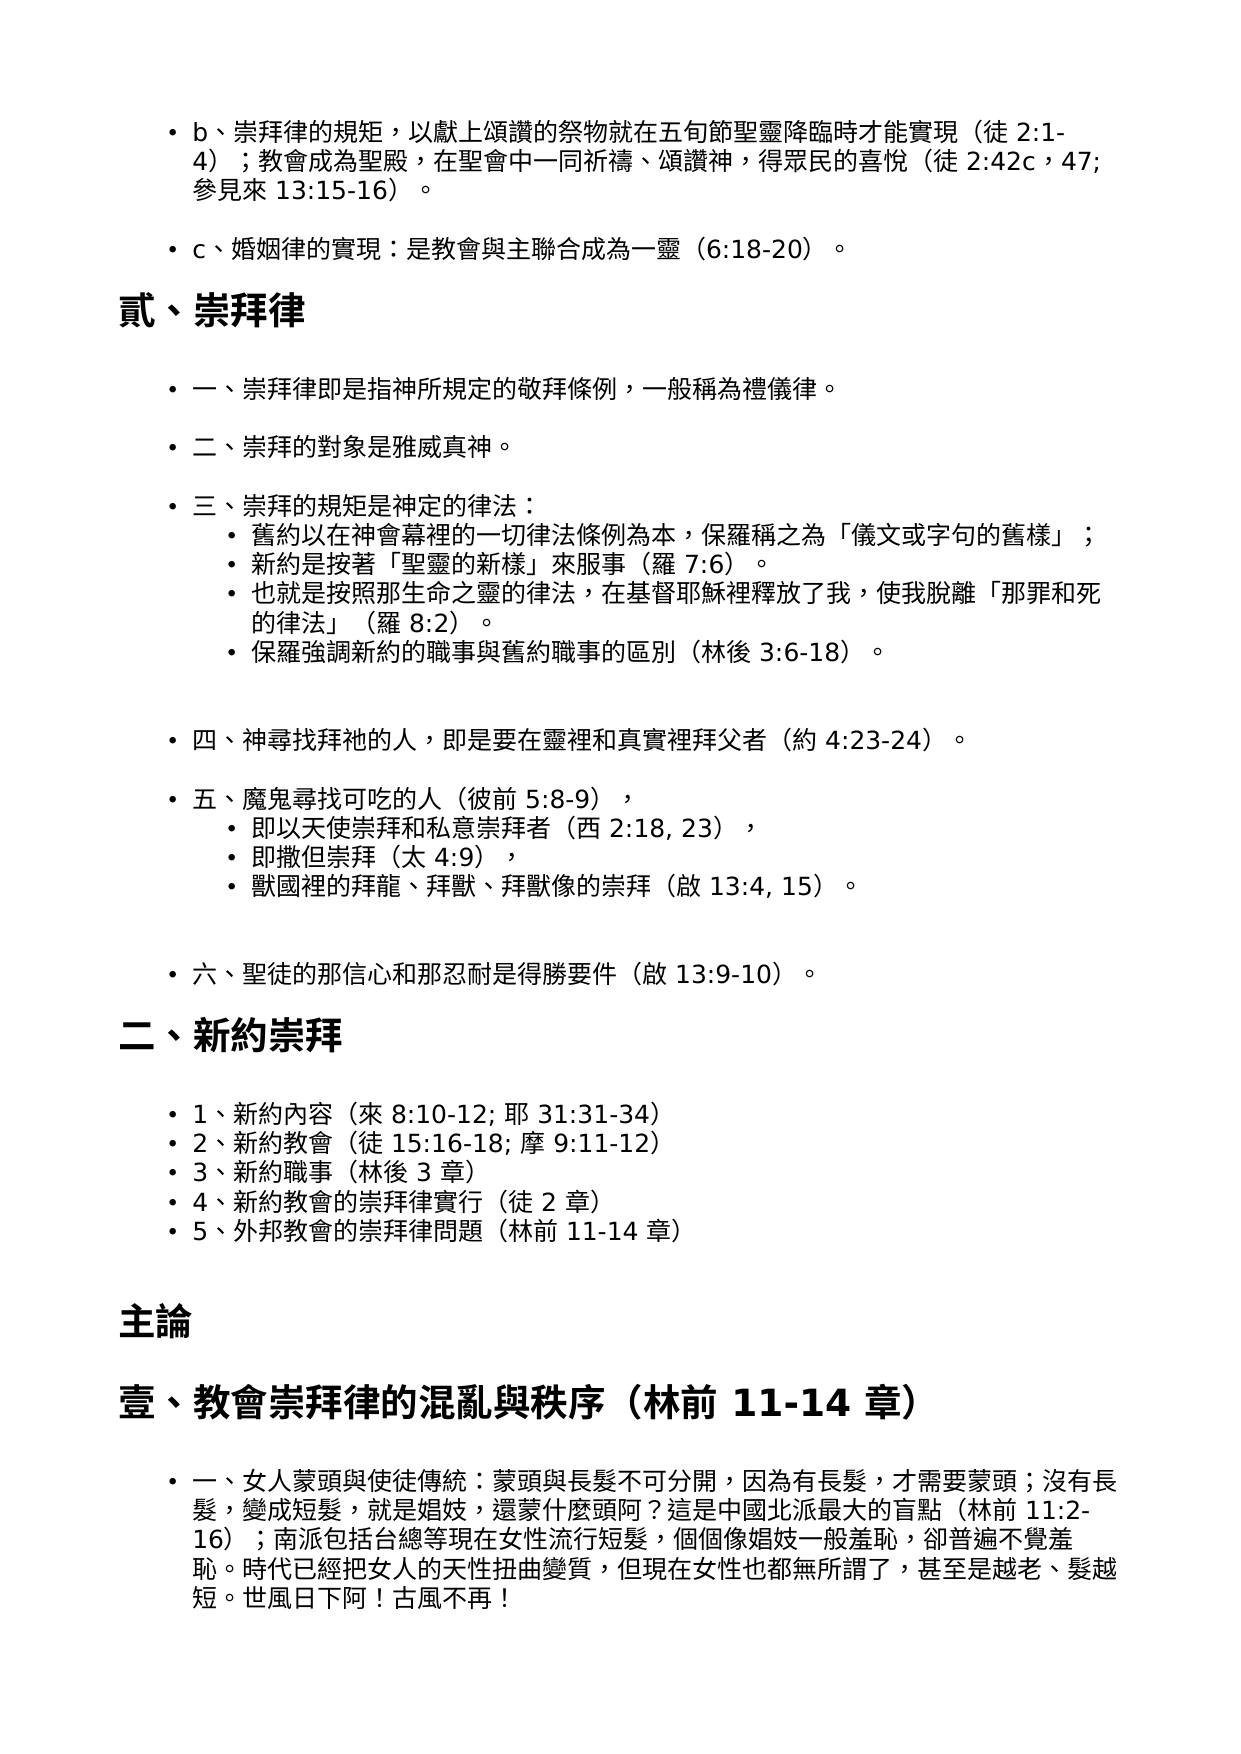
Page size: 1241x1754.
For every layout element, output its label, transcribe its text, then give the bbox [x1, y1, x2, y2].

list 3、新約職事（林後 3 章） [177, 1158, 1122, 1188]
list b、崇拜律的規矩，以獻上頌讚的祭物就在五旬節聖靈降臨時才能實現（徒 2:1-4）；教會成為聖殿，在聖會中一同祈禱、頌讚神，得眾民的喜悅（徒 2:42c，47; 參見來 13:15-16）。 [177, 118, 1122, 206]
list 即撒但崇拜（太 4:9）， [236, 843, 1122, 872]
list 一、女人蒙頭與使徒傳統：蒙頭與長髮不可分開，因為有長髮，才需要蒙頭；沒有長髮，變成短髮，就是娼妓，還蒙什麼頭阿？這是中國北派最大的盲點（林前 11:2-16）；南派包括台總等現在女性流行短髮，個個像娼妓一般羞恥，卻普遍不覺羞恥。時代已經把女人的天性扭曲變質，但現在女性也都無所謂了，甚至是越老、髮越短。世風日下阿！古風不再！ [177, 1467, 1122, 1613]
list c、婚姻律的實現：是教會與主聯合成為一靈（6:18-20）。 [177, 235, 1122, 264]
list 保羅強調新約的職事與舊約職事的區別（林後 3:6-18）。 [236, 638, 1122, 667]
subtitle 主論 [118, 1301, 1122, 1344]
list 一、崇拜律即是指神所規定的敬拜條例，一般稱為禮儀律。 [177, 375, 1122, 404]
list 五、魔鬼尋找可吃的人（彼前 5:8-9）， [177, 785, 1122, 814]
list 二、崇拜的對象是雅威真神。 [177, 433, 1122, 463]
list 即以天使崇拜和私意崇拜者（西 2:18, 23）， [236, 814, 1122, 843]
list 4、新約教會的崇拜律實行（徒 2 章） [177, 1188, 1122, 1217]
list 四、神尋找拜祂的人，即是要在靈裡和真實裡拜父者（約 4:23-24）。 [177, 726, 1122, 755]
list 獸國裡的拜龍、拜獸、拜獸像的崇拜（啟 13:4, 15）。 [236, 872, 1122, 901]
subtitle 壹、教會崇拜律的混亂與秩序（林前 11-14 章） [118, 1382, 1122, 1425]
list 1、新約內容（來 8:10-12; 耶 31:31-34） [177, 1100, 1122, 1129]
list 也就是按照那生命之靈的律法，在基督耶穌裡釋放了我，使我脫離「那罪和死的律法」（羅 8:2）。 [236, 580, 1122, 638]
list 新約是按著「聖靈的新樣」來服事（羅 7:6）。 [236, 551, 1122, 580]
list 六、聖徒的那信心和那忍耐是得勝要件（啟 13:9-10）。 [177, 960, 1122, 989]
list 5、外邦教會的崇拜律問題（林前 11-14 章） [177, 1217, 1122, 1246]
list 2、新約教會（徒 15:16-18; 摩 9:11-12） [177, 1129, 1122, 1158]
list 三、崇拜的規矩是神定的律法： [177, 492, 1122, 521]
subtitle 貳、崇拜律 [118, 289, 1122, 333]
subtitle 二、新約崇拜 [118, 1014, 1122, 1058]
list 舊約以在神會幕裡的一切律法條例為本，保羅稱之為「儀文或字句的舊樣」； [236, 521, 1122, 551]
